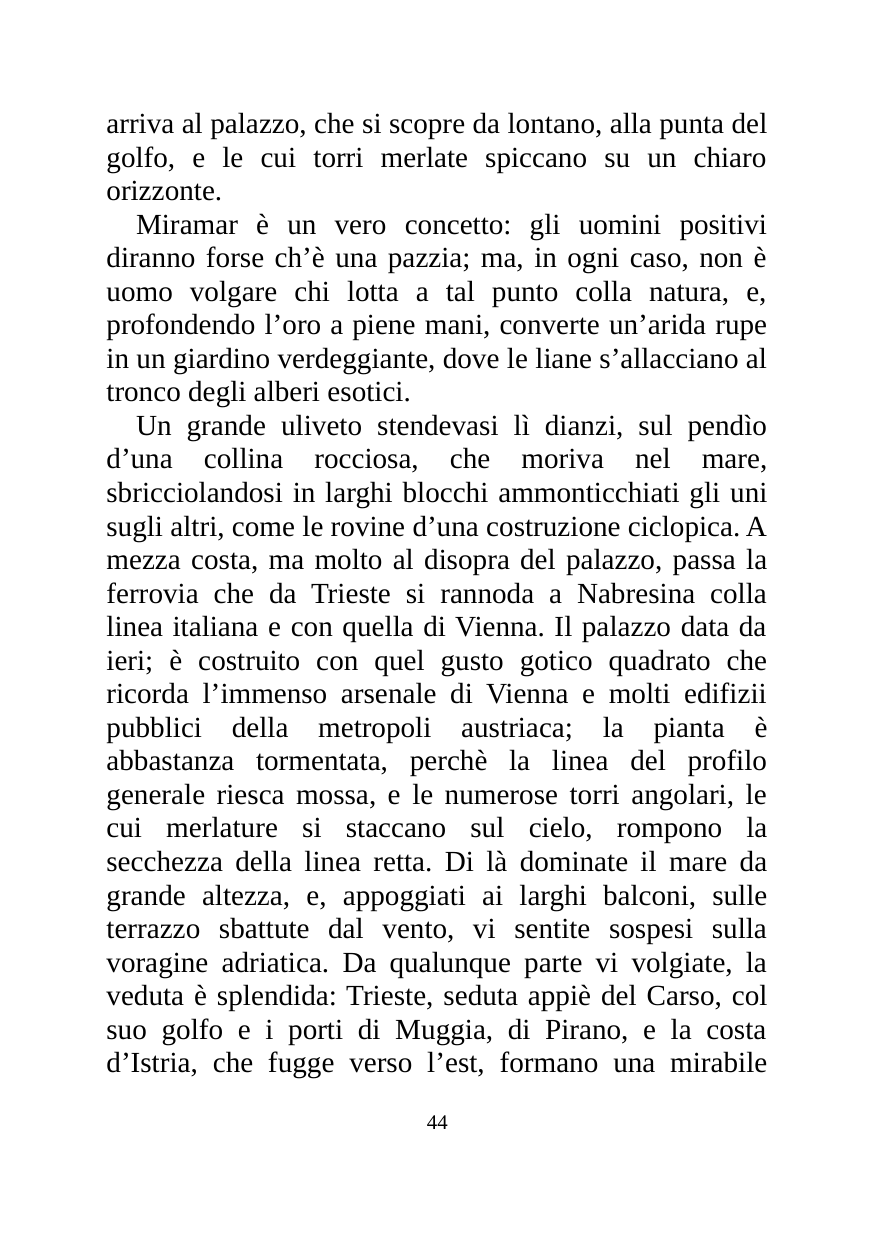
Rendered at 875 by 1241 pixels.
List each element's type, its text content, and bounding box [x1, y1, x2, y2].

text Un grande uliveto stendevasi lì dianzi, sul pendìo d’una collina rocciosa, che moriva nel mare, sbricciolandosi in larghi blocchi ammonticchiati gli uni sugli altri, come le rovine d’una costruzione ciclopica. A mezza costa, ma molto al disopra del palazzo, passa la ferrovia che da Trieste si rannoda a Nabresina colla linea italiana e con quella di Vienna. Il palazzo data da ieri; è costruito con quel gusto gotico quadrato che ricorda l’immenso arsenale di Vienna e molti edifizii pubblici della metropoli austriaca; la pianta è abbastanza tormentata, perchè la linea del profilo generale riesca mossa, e le numerose torri angolari, le cui merlature si staccano sul cielo, rompono la secchezza della linea retta. Di là dominate il mare da grande altezza, e, appoggiati ai larghi balconi, sulle terrazzo sbattute dal vento, vi sentite sospesi sulla voragine adriatica. Da qualunque parte vi volgiate, la veduta è splendida: Trieste, seduta appiè del Carso, col suo golfo e i porti di Muggia, di Pirano, e la costa d’Istria, che fugge verso l’est, formano una mirabile [106, 408, 768, 1079]
text Miramar è un vero concetto: gli uomini positivi diranno forse ch’è una pazzia; ma, in ogni caso, non è uomo volgare chi lotta a tal punto colla natura, e, profondendo l’oro a piene mani, converte un’arida rupe in un giardino verdeggiante, dove le liane s’allacciano al tronco degli alberi esotici. [106, 207, 768, 408]
text arriva al palazzo, che si scopre da lontano, alla punta del golfo, e le cui torri merlate spiccano su un chiaro orizzonte. [106, 106, 768, 207]
